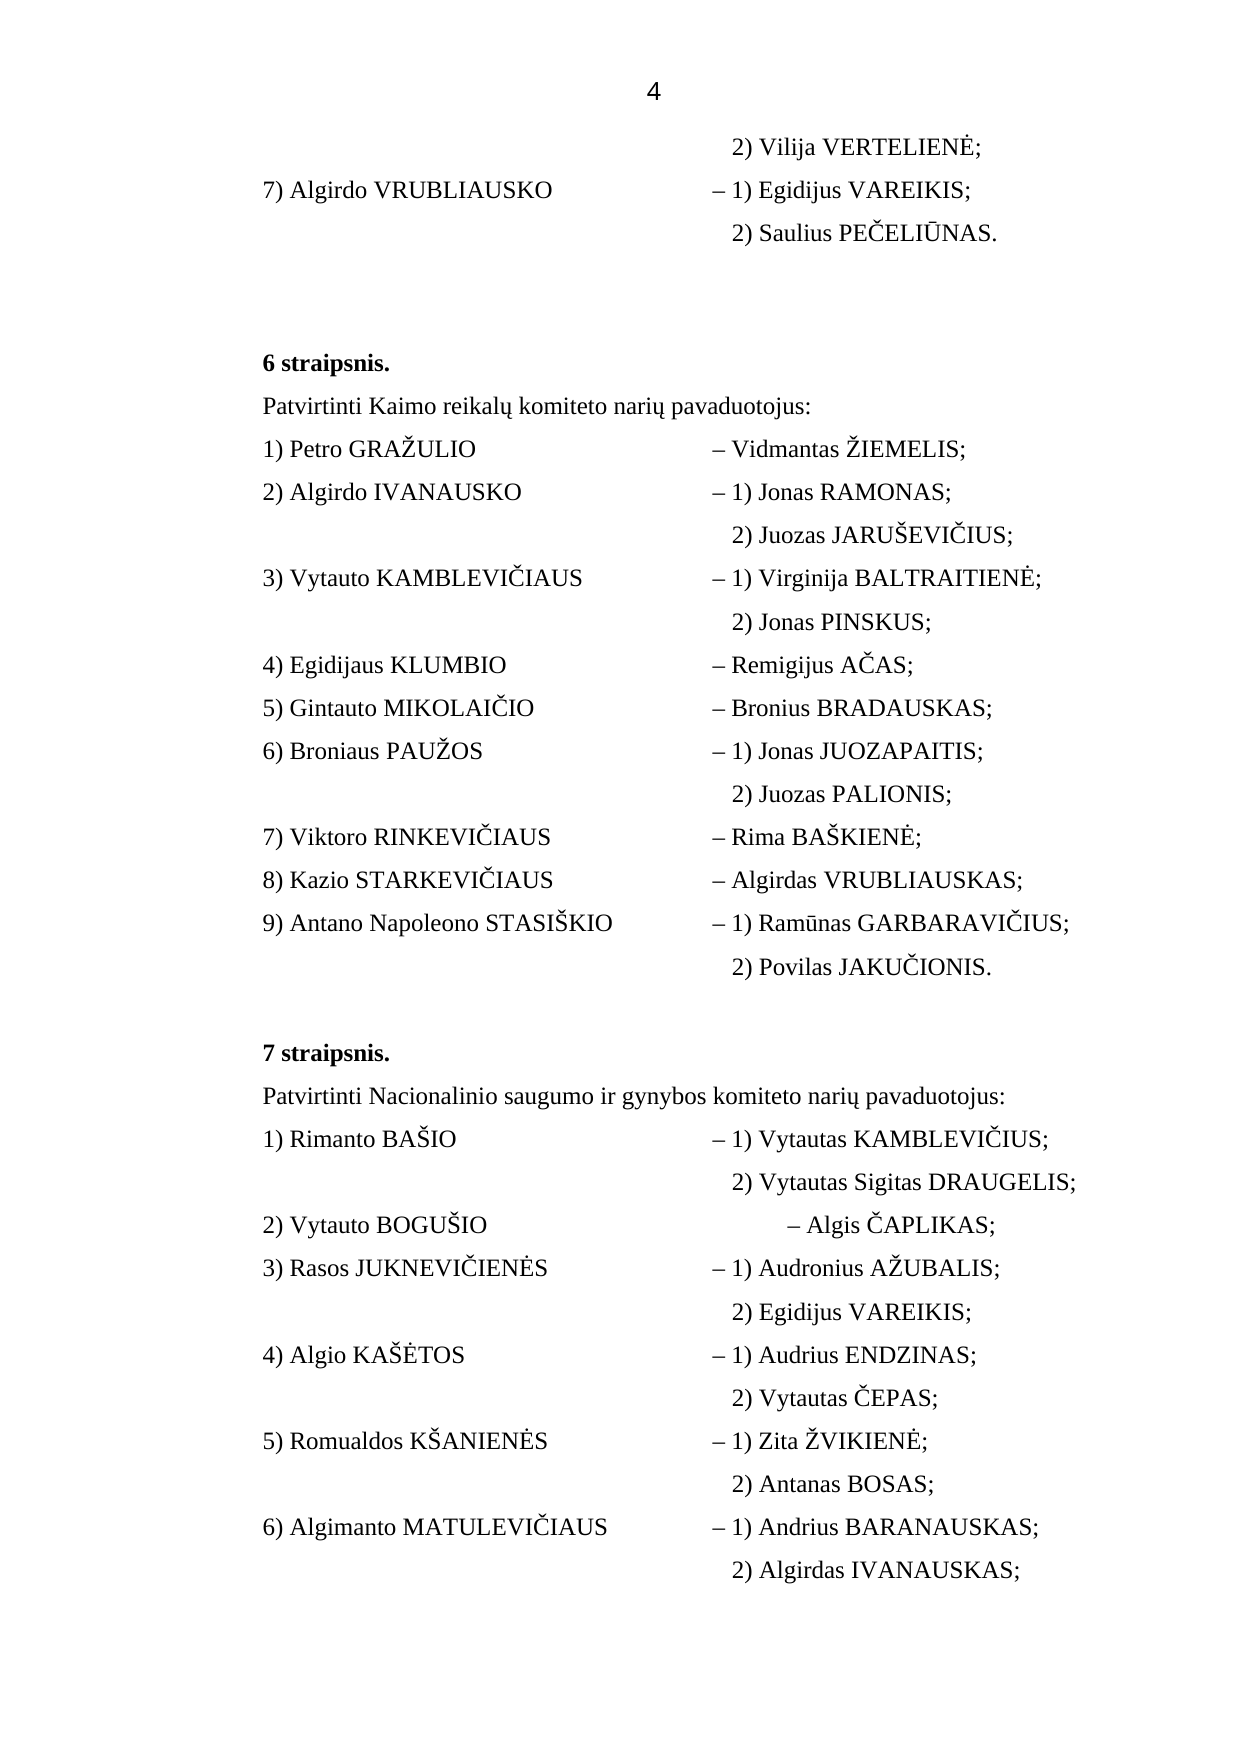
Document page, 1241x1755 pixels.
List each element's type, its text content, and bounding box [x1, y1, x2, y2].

text 2) Saulius PEČELIŪNAS. [187, 218, 1120, 247]
text 2) Egidijus VAREIKIS; [187, 1297, 1120, 1325]
text 1) Rimanto BAŠIO – 1) Vytautas KAMBLEVIČIUS; [187, 1124, 1120, 1153]
text 1) Petro GRAŽULIO – Vidmantas ŽIEMELIS; [187, 434, 1120, 463]
text 2) Povilas JAKUČIONIS. [187, 952, 1120, 980]
text 7) Viktoro RINKEVIČIAUS – Rima BAŠKIENĖ; [187, 822, 1120, 851]
text 2) Vytautas Sigitas DRAUGELIS; [187, 1167, 1120, 1196]
text Patvirtinti Kaimo reikalų komiteto narių pavaduotojus: [187, 391, 1120, 420]
text 2) Vilija VERTELIENĖ; [187, 132, 1120, 161]
text 2) Antanas BOSAS; [187, 1469, 1120, 1498]
text 4) Egidijaus KLUMBIO – Remigijus AČAS; [187, 650, 1120, 678]
text 6) Broniaus PAUŽOS – 1) Jonas JUOZAPAITIS; [187, 736, 1120, 765]
text 2) Vytautas ČEPAS; [187, 1383, 1120, 1412]
text 5) Gintauto MIKOLAIČIO – Bronius BRADAUSKAS; [187, 693, 1120, 722]
text 6 straipsnis. [187, 348, 1120, 377]
text 4) Algio KAŠĖTOS – 1) Audrius ENDZINAS; [187, 1340, 1120, 1368]
text 3) Rasos JUKNEVIČIENĖS – 1) Audronius AŽUBALIS; [187, 1253, 1120, 1282]
text 7 straipsnis. [187, 1038, 1120, 1067]
text 5) Romualdos KŠANIENĖS – 1) Zita ŽVIKIENĖ; [187, 1426, 1120, 1455]
text 2) Vytauto BOGUŠIO – Algis ČAPLIKAS; [187, 1210, 1120, 1239]
text 2) Juozas JARUŠEVIČIUS; [187, 520, 1120, 549]
text 2) Algirdo IVANAUSKO – 1) Jonas RAMONAS; [187, 477, 1120, 506]
text 7) Algirdo VRUBLIAUSKO – 1) Egidijus VAREIKIS; [187, 175, 1120, 204]
text Patvirtinti Nacionalinio saugumo ir gynybos komiteto narių pavaduotojus: [187, 1081, 1120, 1110]
text 2) Jonas PINSKUS; [187, 607, 1120, 635]
text 6) Algimanto MATULEVIČIAUS – 1) Andrius BARANAUSKAS; [187, 1512, 1120, 1541]
text 9) Antano Napoleono STASIŠKIO – 1) Ramūnas GARBARAVIČIUS; [187, 908, 1120, 937]
text 3) Vytauto KAMBLEVIČIAUS – 1) Virginija BALTRAITIENĖ; [187, 563, 1120, 592]
text 8) Kazio STARKEVIČIAUS – Algirdas VRUBLIAUSKAS; [187, 865, 1120, 894]
text 2) Algirdas IVANAUSKAS; [187, 1555, 1120, 1584]
text 2) Juozas PALIONIS; [187, 779, 1120, 808]
